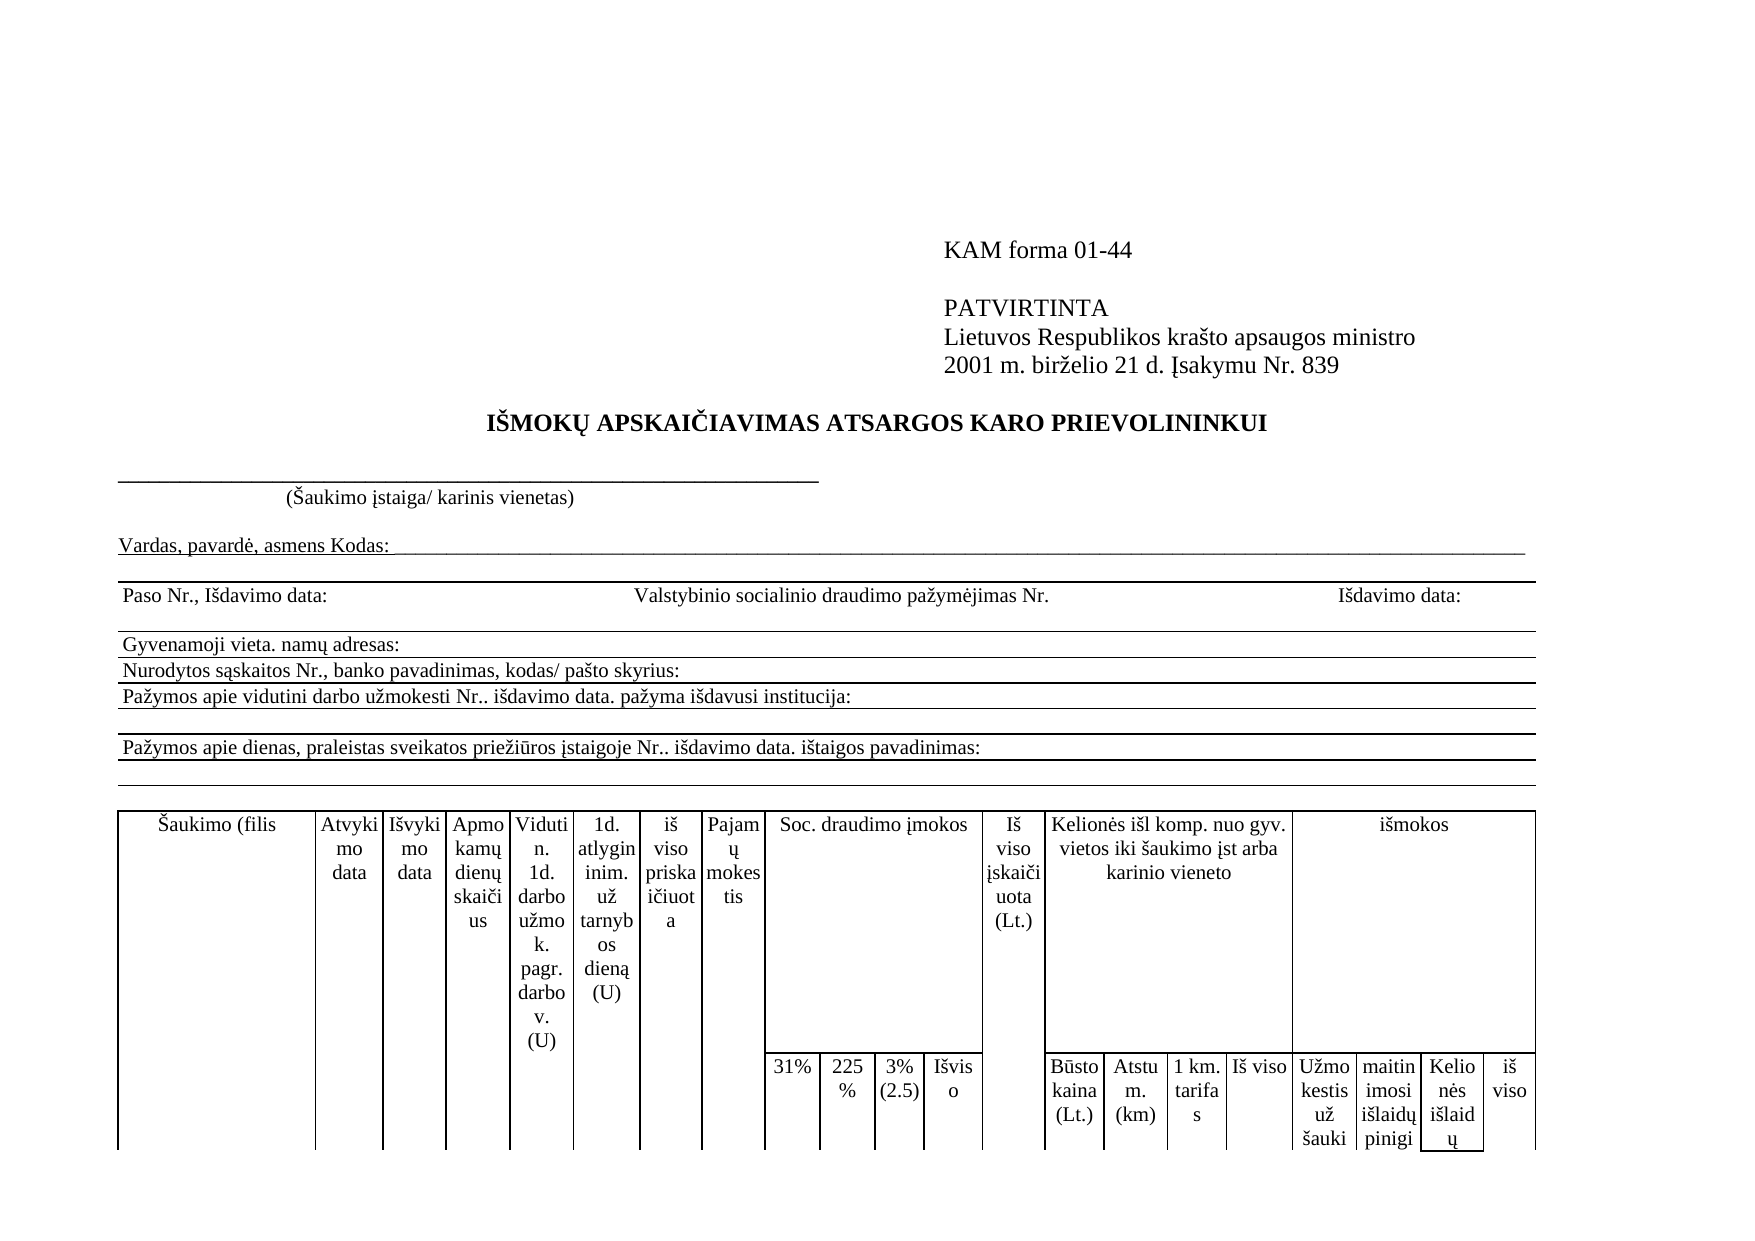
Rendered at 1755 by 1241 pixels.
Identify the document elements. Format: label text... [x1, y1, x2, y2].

table_cell 3% (2.5) [876, 1054, 923, 1150]
table_cell [1531, 786, 1536, 810]
table_cell Soc. draudimo įmokos [766, 812, 982, 1052]
table_cell [1531, 761, 1536, 784]
table_cell Atstum. (km) [1105, 1054, 1167, 1150]
table_cell Išviso [925, 1054, 982, 1150]
table_cell Iš viso [1227, 1054, 1292, 1150]
table_cell Šaukimo (filis [119, 812, 315, 1052]
table_cell [119, 1052, 315, 1150]
text IŠMOKŲ APSKAIČIAVIMAS ATSARGOS KARO PRIEVOLININKUI [118, 408, 1636, 437]
table_cell Pajamų mokestis [703, 812, 764, 1052]
table_cell išmokos [1293, 812, 1535, 1052]
text Lietuvos Respublikos krašto apsaugos ministro [118, 322, 1636, 350]
table_cell [384, 1052, 445, 1150]
table_cell [316, 1052, 382, 1150]
text (Šaukimo įstaiga/ karinis vienetas) [118, 485, 1636, 509]
table_cell [511, 1052, 573, 1150]
table_cell iš viso [1484, 1054, 1535, 1150]
table_cell [703, 1052, 764, 1150]
table_cell [983, 1052, 1044, 1150]
table_cell [118, 761, 122, 784]
table_cell 1d. atlygininim. už tarnybos dieną (U) [574, 812, 639, 1052]
table_cell Vidutin. 1d. darbo užmok. pagr. darbov. (U) [569, 812, 573, 1052]
table_cell 225% [821, 1054, 874, 1150]
text KAM forma 01-44 [118, 235, 1636, 264]
table_cell [574, 1052, 639, 1150]
text Vardas, pavardė, asmens Kodas: [118, 533, 1636, 557]
table_cell Atvykimo data [316, 812, 382, 1052]
table_cell Išvykimo data [384, 812, 445, 1052]
text 2001 m. birželio 21 d. Įsakymu Nr. 839 [118, 350, 1636, 379]
table_cell [118, 709, 122, 733]
table_cell [1531, 709, 1536, 733]
table_cell [641, 1052, 701, 1150]
table_cell Apmokamų dienų skaičius [447, 812, 509, 1052]
table_cell Būsto kaina (Lt.) [1046, 1054, 1103, 1150]
table_cell 1 km. tarifas [1168, 1054, 1226, 1150]
table_cell Iš viso įskaičiuota (Lt.) [983, 812, 1044, 1052]
text PATVIRTINTA [118, 293, 1636, 322]
table_cell 31% [766, 1054, 819, 1150]
table_cell [118, 786, 122, 810]
table_cell iš viso priskaičiuota [641, 812, 701, 1052]
table_cell Kelionės išl komp. nuo gyv. vietos iki šaukimo įst arba karinio vieneto [1046, 812, 1292, 1052]
table_cell [447, 1052, 509, 1150]
